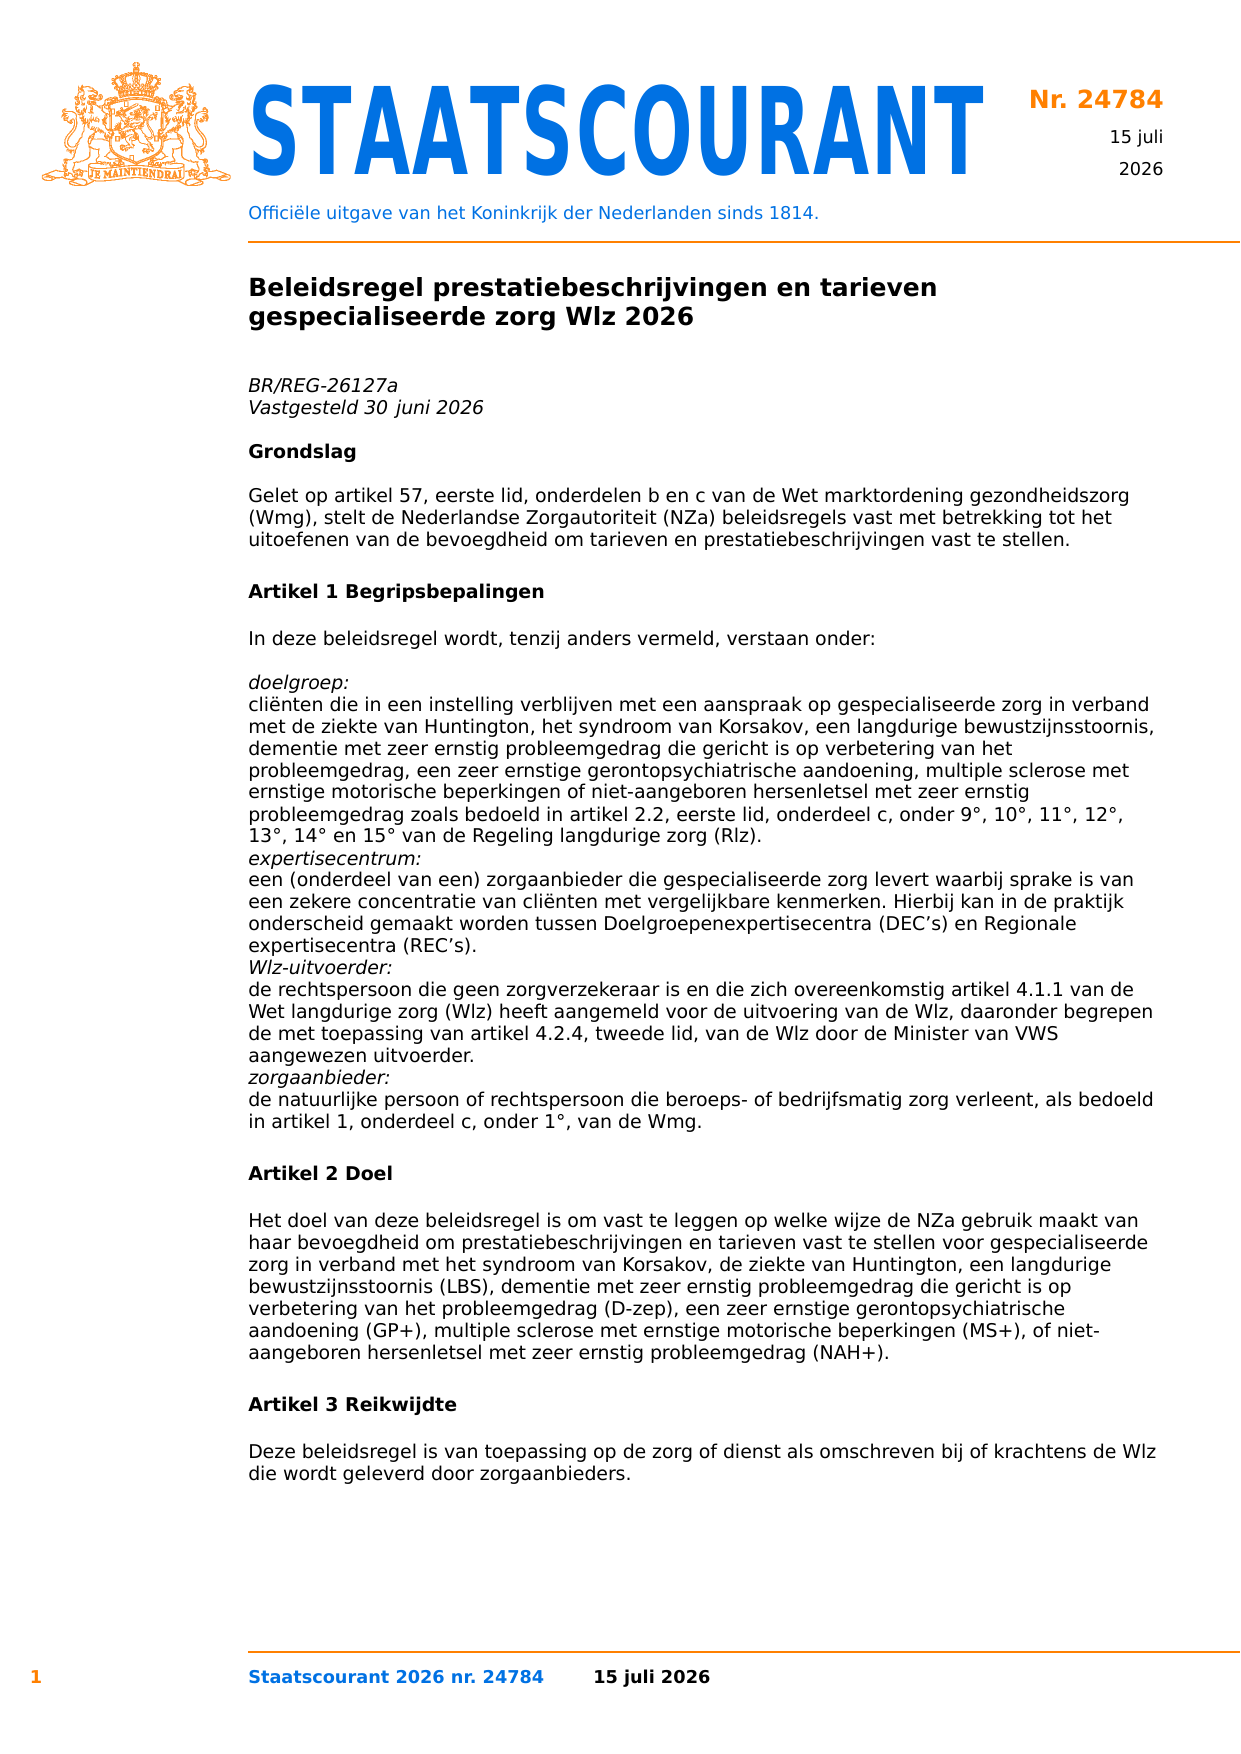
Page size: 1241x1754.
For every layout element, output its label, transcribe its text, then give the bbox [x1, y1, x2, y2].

table_header [25, 62, 248, 241]
text cliënten die in een instelling verblijven met een aanspraak op gespecialiseerde zorg in verband met de ziekte van Huntington, het syndroom van Korsakov, een langdurige bewustzijnsstoornis, dementie met zeer ernstig probleemgedrag die gericht is op verbetering van het probleemgedrag, een zeer ernstige gerontopsychiatrische aandoening, multiple sclerose met ernstige motorische beperkingen of niet-aangeboren hersenletsel met zeer ernstig probleemgedrag zoals bedoeld in artikel 2.2, eerste lid, onderdeel c, onder 9°, 10°, 11°, 12°, 13°, 14° en 15° van de Regeling langdurige zorg (Rlz). [248, 693, 1163, 847]
text de natuurlijke persoon of rechtspersoon die beroeps- of bedrijfsmatig zorg verleent, als bedoeld in artikel 1, onderdeel c, onder 1°, van de Wmg. [248, 1089, 1163, 1133]
text Grondslag [248, 441, 1163, 463]
text expertisecentrum: [248, 847, 1163, 869]
text In deze beleidsregel wordt, tenzij anders vermeld, verstaan onder: [248, 628, 1163, 650]
table_header STAATSCOURANT [248, 62, 998, 203]
subtitle Beleidsregel prestatiebeschrijvingen en tarieven gespecialiseerde zorg Wlz 2026 [248, 273, 1163, 331]
text zorgaanbieder: [248, 1067, 1163, 1089]
text de rechtspersoon die geen zorgverzekeraar is en die zich overeenkomstig artikel 4.1.1 van de Wet langdurige zorg (Wlz) heeft aangemeld voor de uitvoering van de Wlz, daaronder begrepen de met toepassing van artikel 4.2.4, tweede lid, van de Wlz door de Minister van VWS aangewezen uitvoerder. [248, 979, 1163, 1067]
subtitle Artikel 1 Begripsbepalingen [248, 581, 1163, 603]
text Deze beleidsregel is van toepassing op de zorg of dienst als omschreven bij of krachtens de Wlz die wordt geleverd door zorgaanbieders. [248, 1441, 1163, 1485]
subtitle Artikel 3 Reikwijdte [248, 1394, 1163, 1416]
table_cell 15 juli [998, 121, 1240, 153]
table_cell 2026 [998, 153, 1240, 203]
text Wlz-uitvoerder: [248, 957, 1163, 979]
text een (onderdeel van een) zorgaanbieder die gespecialiseerde zorg levert waarbij sprake is van een zekere concentratie van cliënten met vergelijkbare kenmerken. Hierbij kan in de praktijk onderscheid gemaakt worden tussen Doelgroepenexpertisecentra (DEC’s) en Regionale expertisecentra (REC’s). [248, 869, 1163, 957]
subtitle Artikel 2 Doel [248, 1163, 1163, 1185]
table_cell Officiële uitgave van het Koninkrijk der Nederlanden sinds 1814. [248, 203, 1240, 241]
table_header Nr. 24784 [998, 62, 1240, 121]
picture [41, 62, 231, 186]
text BR/REG-26127a [248, 375, 1163, 397]
text Het doel van deze beleidsregel is om vast te leggen op welke wijze de NZa gebruik maakt van haar bevoegdheid om prestatiebeschrijvingen en tarieven vast te stellen voor gespecialiseerde zorg in verband met het syndroom van Korsakov, de ziekte van Huntington, een langdurige bewustzijnsstoornis (LBS), dementie met zeer ernstig probleemgedrag die gericht is op verbetering van het probleemgedrag (D-zep), een zeer ernstige gerontopsychiatrische aandoening (GP+), multiple sclerose met ernstige motorische beperkingen (MS+), of niet-aangeboren hersenletsel met zeer ernstig probleemgedrag (NAH+). [248, 1210, 1163, 1364]
text doelgroep: [248, 672, 1163, 693]
text Gelet op artikel 57, eerste lid, onderdelen b en c van de Wet marktordening gezondheidszorg (Wmg), stelt de Nederlandse Zorgautoriteit (NZa) beleidsregels vast met betrekking tot het uitoefenen van de bevoegdheid om tarieven en prestatiebeschrijvingen vast te stellen. [248, 485, 1163, 551]
text Vastgesteld 30 juni 2026 [248, 397, 1163, 419]
